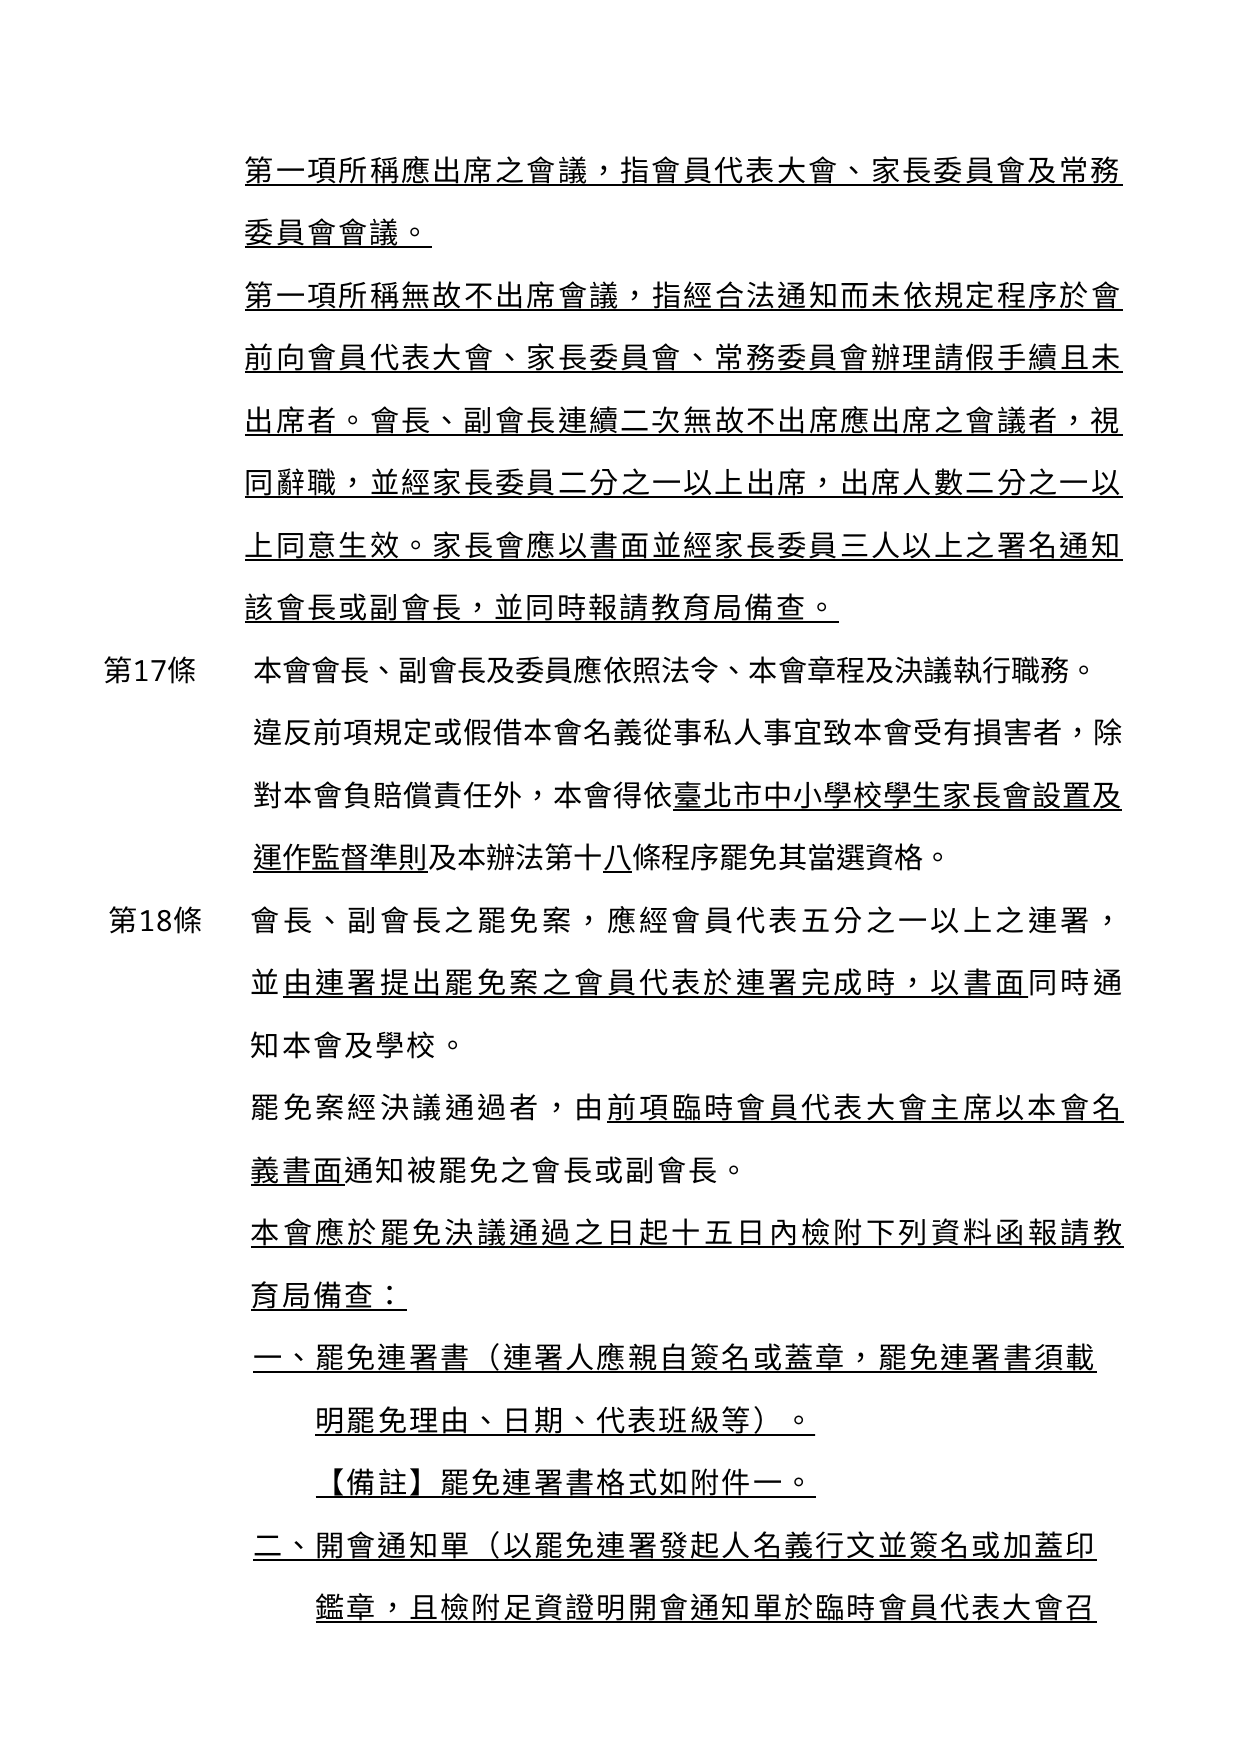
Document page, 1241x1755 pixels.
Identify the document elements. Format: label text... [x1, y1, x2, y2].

text 同辭職，並經家長委員二分之一以上出席，出席人數二分之一以 [244, 435, 1122, 496]
text 出席者。會長、副會長連續二次無故不出席應出席之會議者，視 [244, 372, 1122, 434]
text 第一項所稱應出席之會議，指會員代表大會、家長委員會及常務 [244, 127, 1122, 184]
text 育局備查： [251, 1248, 1122, 1314]
text 一、罷免連署書（連署人應親自簽名或蓋章，罷免連署書須載明罷免理由、日期、代表班級等）。 【備註】罷免連署書格式如附件一。 [253, 1314, 1122, 1502]
text 本會應於罷免決議通過之日起十五日內檢附下列資料函報請教 [251, 1189, 1122, 1246]
text 上同意生效。家長會應以書面並經家長委員三人以上之署名通知 [244, 497, 1122, 559]
text 第一項所稱無故不出席會議，指經合法通知而未依規定程序於會 [244, 252, 1122, 309]
text 罷免案經決議通過者，由前項臨時會員代表大會主席以本會名義書面通知被罷免之會長或副會長。 [251, 1064, 1122, 1189]
list 本會會長、副會長及委員應依照法令、本會章程及決議執行職務。 [103, 627, 1122, 689]
text 二、開會通知單（以罷免連署發起人名義行文並簽名或加蓋印鑑章，且檢附足資證明開會通知單於臨時會員代表大會召 [253, 1502, 1122, 1627]
list 會長、副會長之罷免案，應經會員代表五分之一以上之連署，並由連署提出罷免案之會員代表於連署完成時，以書面同時通知本會及學校。 [109, 877, 1122, 1064]
text 前向會員代表大會、家長委員會、常務委員會辦理請假手續且未 [244, 310, 1122, 371]
text 該會長或副會長，並同時報請教育局備查。 [244, 560, 1122, 627]
text 委員會會議。 [244, 185, 1122, 252]
text 違反前項規定或假借本會名義從事私人事宜致本會受有損害者，除對本會負賠償責任外，本會得依臺北市中小學校學生家長會設置及運作監督準則及本辦法第十八條程序罷免其當選資格。 [253, 689, 1122, 877]
